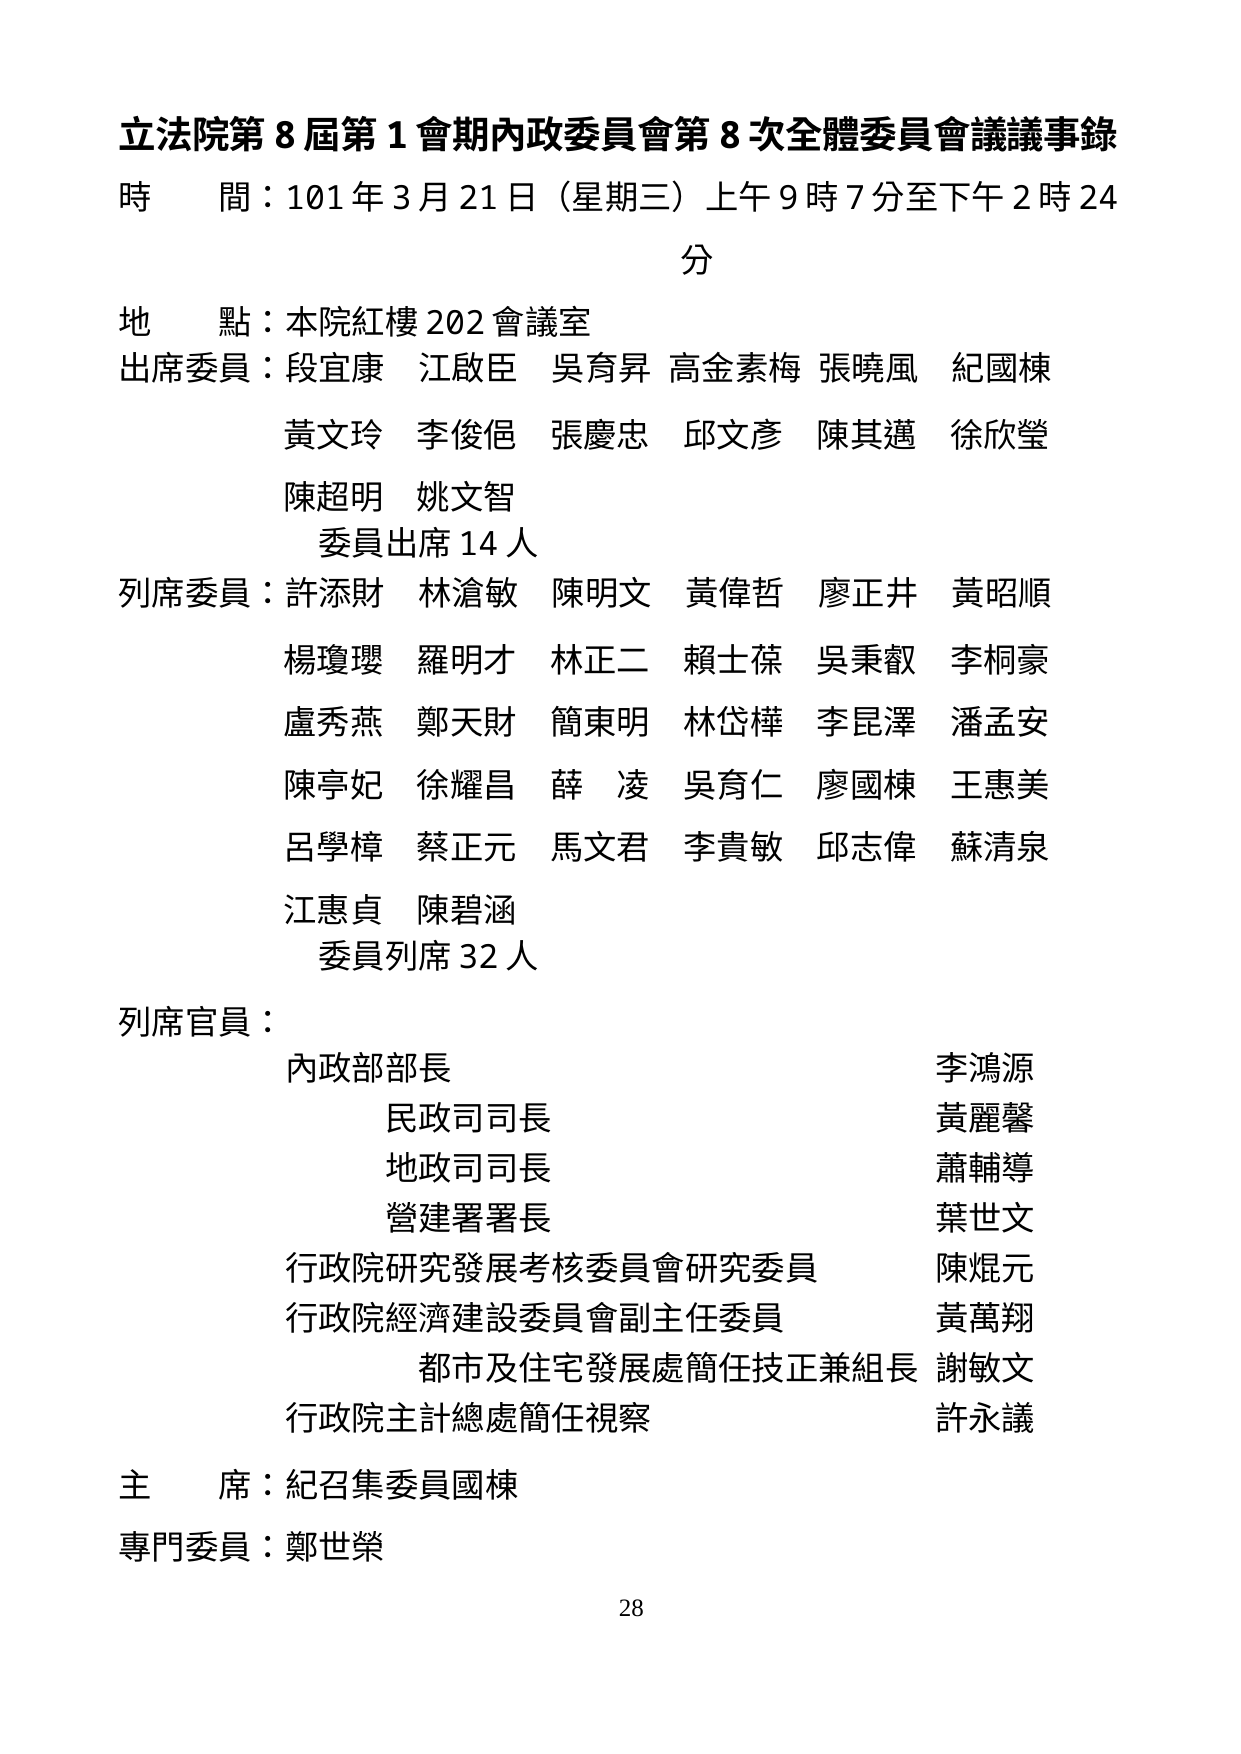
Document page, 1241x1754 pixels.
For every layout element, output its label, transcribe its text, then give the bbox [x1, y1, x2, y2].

text 地 點：本院紅樓202會議室 [118, 278, 1144, 341]
text 主 席：紀召集委員國棟 [118, 1441, 1240, 1503]
text 委員列席32人 [118, 928, 1144, 978]
text 地政司司長 蕭輔導 [118, 1141, 1144, 1191]
text 營建署署長 葉世文 [118, 1191, 1144, 1241]
text 楊瓊瓔 羅明才 林正二 賴士葆 吳秉叡 李桐豪 [283, 616, 1144, 678]
text 行政院研究發展考核委員會研究委員 陳焜元 [118, 1241, 1144, 1291]
text 行政院主計總處簡任視察 許永議 [118, 1391, 1144, 1441]
text 民政司司長 黃麗馨 [118, 1091, 1144, 1141]
text 呂學樟 蔡正元 馬文君 李貴敏 邱志偉 蘇清泉 [283, 803, 1144, 866]
text 專門委員：鄭世榮 [118, 1503, 1240, 1566]
text 行政院經濟建設委員會副主任委員 黃萬翔 [118, 1291, 1144, 1341]
text 委員出席14人 [118, 516, 1144, 566]
text 內政部部長 李鴻源 [118, 1041, 1144, 1091]
text 陳亭妃 徐耀昌 薛 凌 吳育仁 廖國棟 王惠美 [283, 741, 1144, 803]
text 時 間：101年3月21日（星期三）上午9時7分至下午2時24分 [118, 153, 1144, 278]
text 黃文玲 李俊俋 張慶忠 邱文彥 陳其邁 徐欣瑩 [283, 391, 1144, 453]
text 列席委員：許添財 林滄敏 陳明文 黃偉哲 廖正井 黃昭順 [118, 566, 1144, 616]
text 盧秀燕 鄭天財 簡東明 林岱樺 李昆澤 潘孟安 [283, 678, 1144, 741]
text 都市及住宅發展處簡任技正兼組長 謝敏文 [118, 1341, 1144, 1391]
text 出席委員：段宜康 江啟臣 吳育昇 高金素梅 張曉風 紀國棟 [118, 341, 1144, 391]
text 列席官員： [118, 978, 1240, 1041]
text 陳超明 姚文智 [283, 453, 1144, 516]
text 立法院第8屆第1會期內政委員會第8次全體委員會議議事錄 [118, 91, 1144, 153]
text 江惠貞 陳碧涵 [283, 866, 1144, 928]
